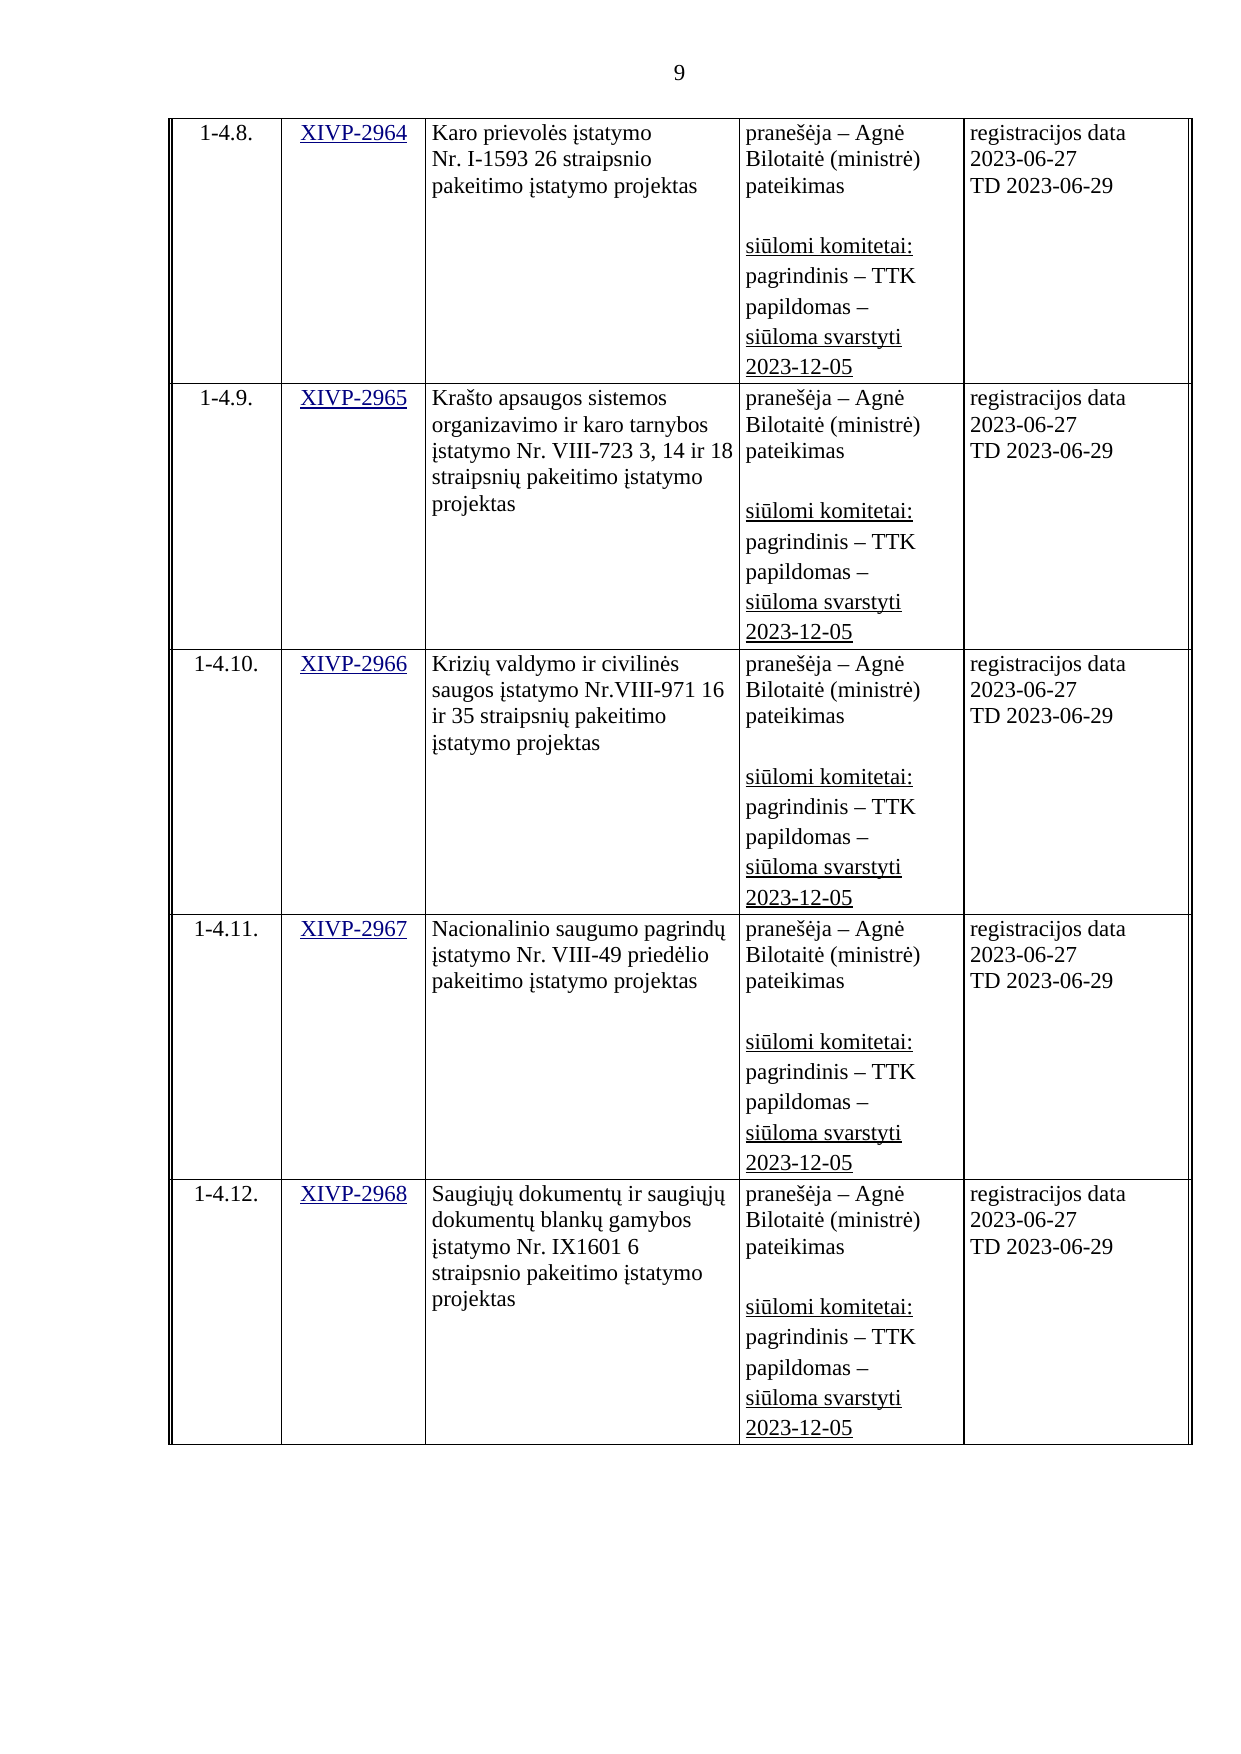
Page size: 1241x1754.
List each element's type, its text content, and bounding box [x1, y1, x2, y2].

table_cell pranešėja – Agnė Bilotaitė (ministrė) pateikimas siūlomi komitetai: pagrindinis – TTK papildomas – siūloma svarstyti 2023-12-05 [740, 384, 963, 648]
table_cell registracijos data 2023-06-27 TD 2023-06-29 [965, 119, 1188, 383]
table_cell Saugiųjų dokumentų ir saugiųjų dokumentų blankų gamybos įstatymo Nr. IX1601 6 straipsnio pakeitimo įstatymo projektas [426, 1180, 739, 1444]
table_cell registracijos data 2023-06-27 TD 2023-06-29 [965, 1180, 1188, 1444]
table_cell Karo prievolės įstatymo Nr. I-1593 26 straipsnio pakeitimo įstatymo projektas [426, 119, 739, 383]
table_cell XIVP-2965 [282, 384, 425, 648]
table_cell registracijos data 2023-06-27 TD 2023-06-29 [965, 915, 1188, 1179]
table_cell XIVP-2966 [282, 650, 425, 914]
table_cell 1-4.8. [173, 119, 281, 383]
table_cell XIVP-2968 [282, 1180, 425, 1444]
table_cell pranešėja – Agnė Bilotaitė (ministrė) pateikimas siūlomi komitetai: pagrindinis – TTK papildomas – siūloma svarstyti 2023-12-05 [740, 650, 963, 914]
table_cell pranešėja – Agnė Bilotaitė (ministrė) pateikimas siūlomi komitetai: pagrindinis – TTK papildomas – siūloma svarstyti 2023-12-05 [740, 915, 963, 1179]
table_cell 1-4.10. [173, 650, 281, 914]
table_cell [1193, 914, 1240, 1179]
table_cell Krašto apsaugos sistemos organizavimo ir karo tarnybos įstatymo Nr. VIII-723 3, 14 ir 18 straipsnių pakeitimo įstatymo projektas [426, 384, 739, 648]
table_cell [1193, 383, 1240, 648]
table_cell pranešėja – Agnė Bilotaitė (ministrė) pateikimas siūlomi komitetai: pagrindinis – TTK papildomas – siūloma svarstyti 2023-12-05 [740, 1180, 963, 1444]
table_cell 1-4.11. [173, 915, 281, 1179]
table_cell 1-4.9. [173, 384, 281, 648]
table_cell registracijos data 2023-06-27 TD 2023-06-29 [965, 384, 1188, 648]
table_cell [1193, 649, 1240, 914]
table_cell [1193, 118, 1240, 383]
table_cell registracijos data 2023-06-27 TD 2023-06-29 [965, 650, 1188, 914]
table_cell XIVP-2964 [282, 119, 425, 383]
table_cell [1193, 1179, 1240, 1444]
table_cell Nacionalinio saugumo pagrindų įstatymo Nr. VIII-49 priedėlio pakeitimo įstatymo projektas [426, 915, 739, 1179]
table_cell Krizių valdymo ir civilinės saugos įstatymo Nr.VIII-971 16 ir 35 straipsnių pakeitimo įstatymo projektas [426, 650, 739, 914]
table_cell XIVP-2967 [282, 915, 425, 1179]
table_cell 1-4.12. [173, 1180, 281, 1444]
table_cell pranešėja – Agnė Bilotaitė (ministrė) pateikimas siūlomi komitetai: pagrindinis – TTK papildomas – siūloma svarstyti 2023-12-05 [740, 119, 963, 383]
